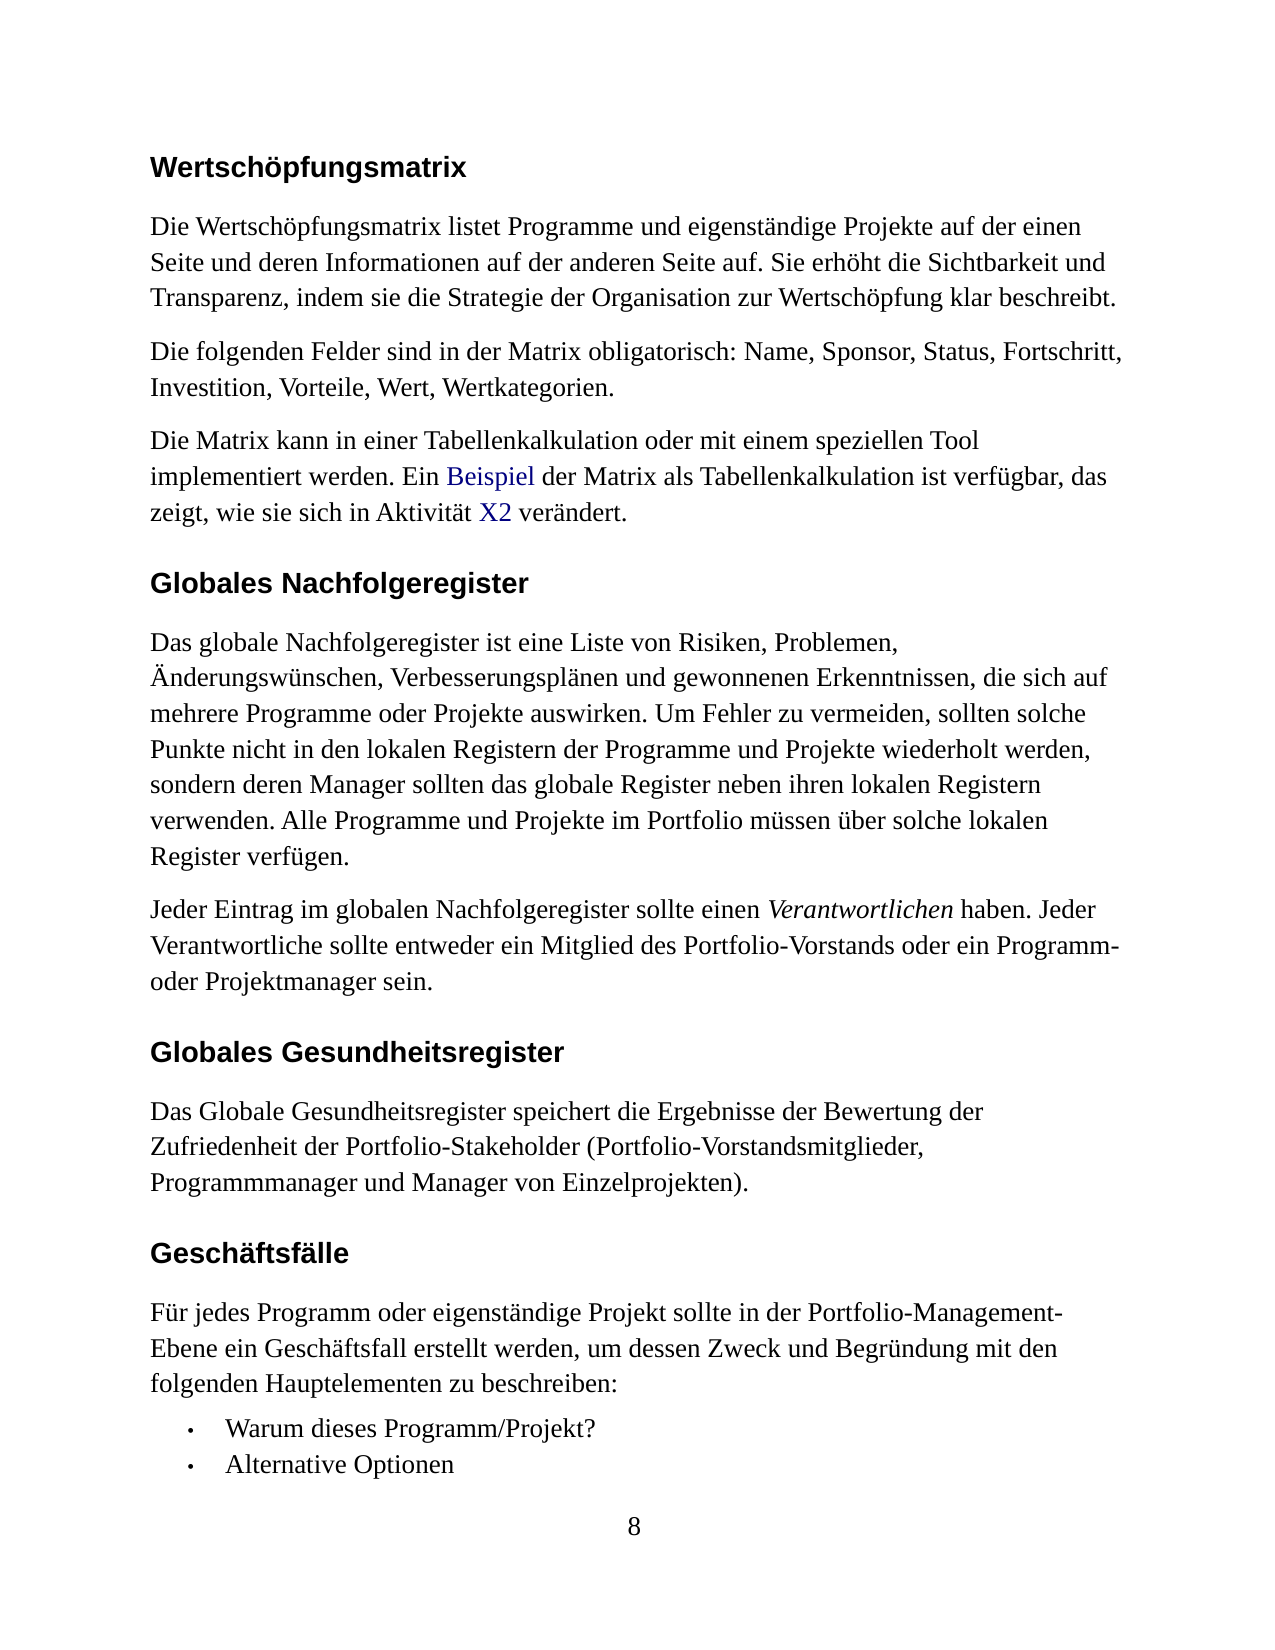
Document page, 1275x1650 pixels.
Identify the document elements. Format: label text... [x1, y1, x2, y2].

text Die folgenden Felder sind in der Matrix obligatorisch: Name, Sponsor, Status, Fortschritt, Investition, Vorteile, Wert, Wertkategorien. [150, 335, 1125, 402]
subtitle Geschäftsfälle [150, 1236, 1125, 1269]
list Alternative Optionen [187, 1448, 1125, 1479]
list Warum dieses Programm/Projekt? [187, 1412, 1125, 1443]
text Das Globale Gesundheitsregister speichert die Ergebnisse der Bewertung der Zufriedenheit der Portfolio-Stakeholder (Portfolio-Vorstandsmitglieder, Programmmanager und Manager von Einzelprojekten). [150, 1095, 1125, 1197]
subtitle Globales Gesundheitsregister [150, 1035, 1125, 1068]
text Das globale Nachfolgeregister ist eine Liste von Risiken, Problemen, Änderungswünschen, Verbesserungsplänen und gewonnenen Erkenntnissen, die sich auf mehrere Programme oder Projekte auswirken. Um Fehler zu vermeiden, sollten solche Punkte nicht in den lokalen Registern der Programme und Projekte wiederholt werden, sondern deren Manager sollten das globale Register neben ihren lokalen Registern verwenden. Alle Programme und Projekte im Portfolio müssen über solche lokalen Register verfügen. [150, 626, 1125, 871]
text Die Wertschöpfungsmatrix listet Programme und eigenständige Projekte auf der einen Seite und deren Informationen auf der anderen Seite auf. Sie erhöht die Sichtbarkeit und Transparenz, indem sie die Strategie der Organisation zur Wertschöpfung klar beschreibt. [150, 210, 1125, 313]
subtitle Wertschöpfungsmatrix [150, 150, 1125, 183]
text Jeder Eintrag im globalen Nachfolgeregister sollte einen Verantwortlichen haben. Jeder Verantwortliche sollte entweder ein Mitglied des Portfolio-Vorstands oder ein Programm- oder Projektmanager sein. [150, 894, 1125, 996]
subtitle Globales Nachfolgeregister [150, 566, 1125, 599]
text Die Matrix kann in einer Tabellenkalkulation oder mit einem speziellen Tool implementiert werden. Ein Beispiel der Matrix als Tabellenkalkulation ist verfügbar, das zeigt, wie sie sich in Aktivität X2 verändert. [150, 424, 1125, 527]
text Für jedes Programm oder eigenständige Projekt sollte in der Portfolio-Management-Ebene ein Geschäftsfall erstellt werden, um dessen Zweck und Begründung mit den folgenden Hauptelementen zu beschreiben: [150, 1296, 1125, 1398]
